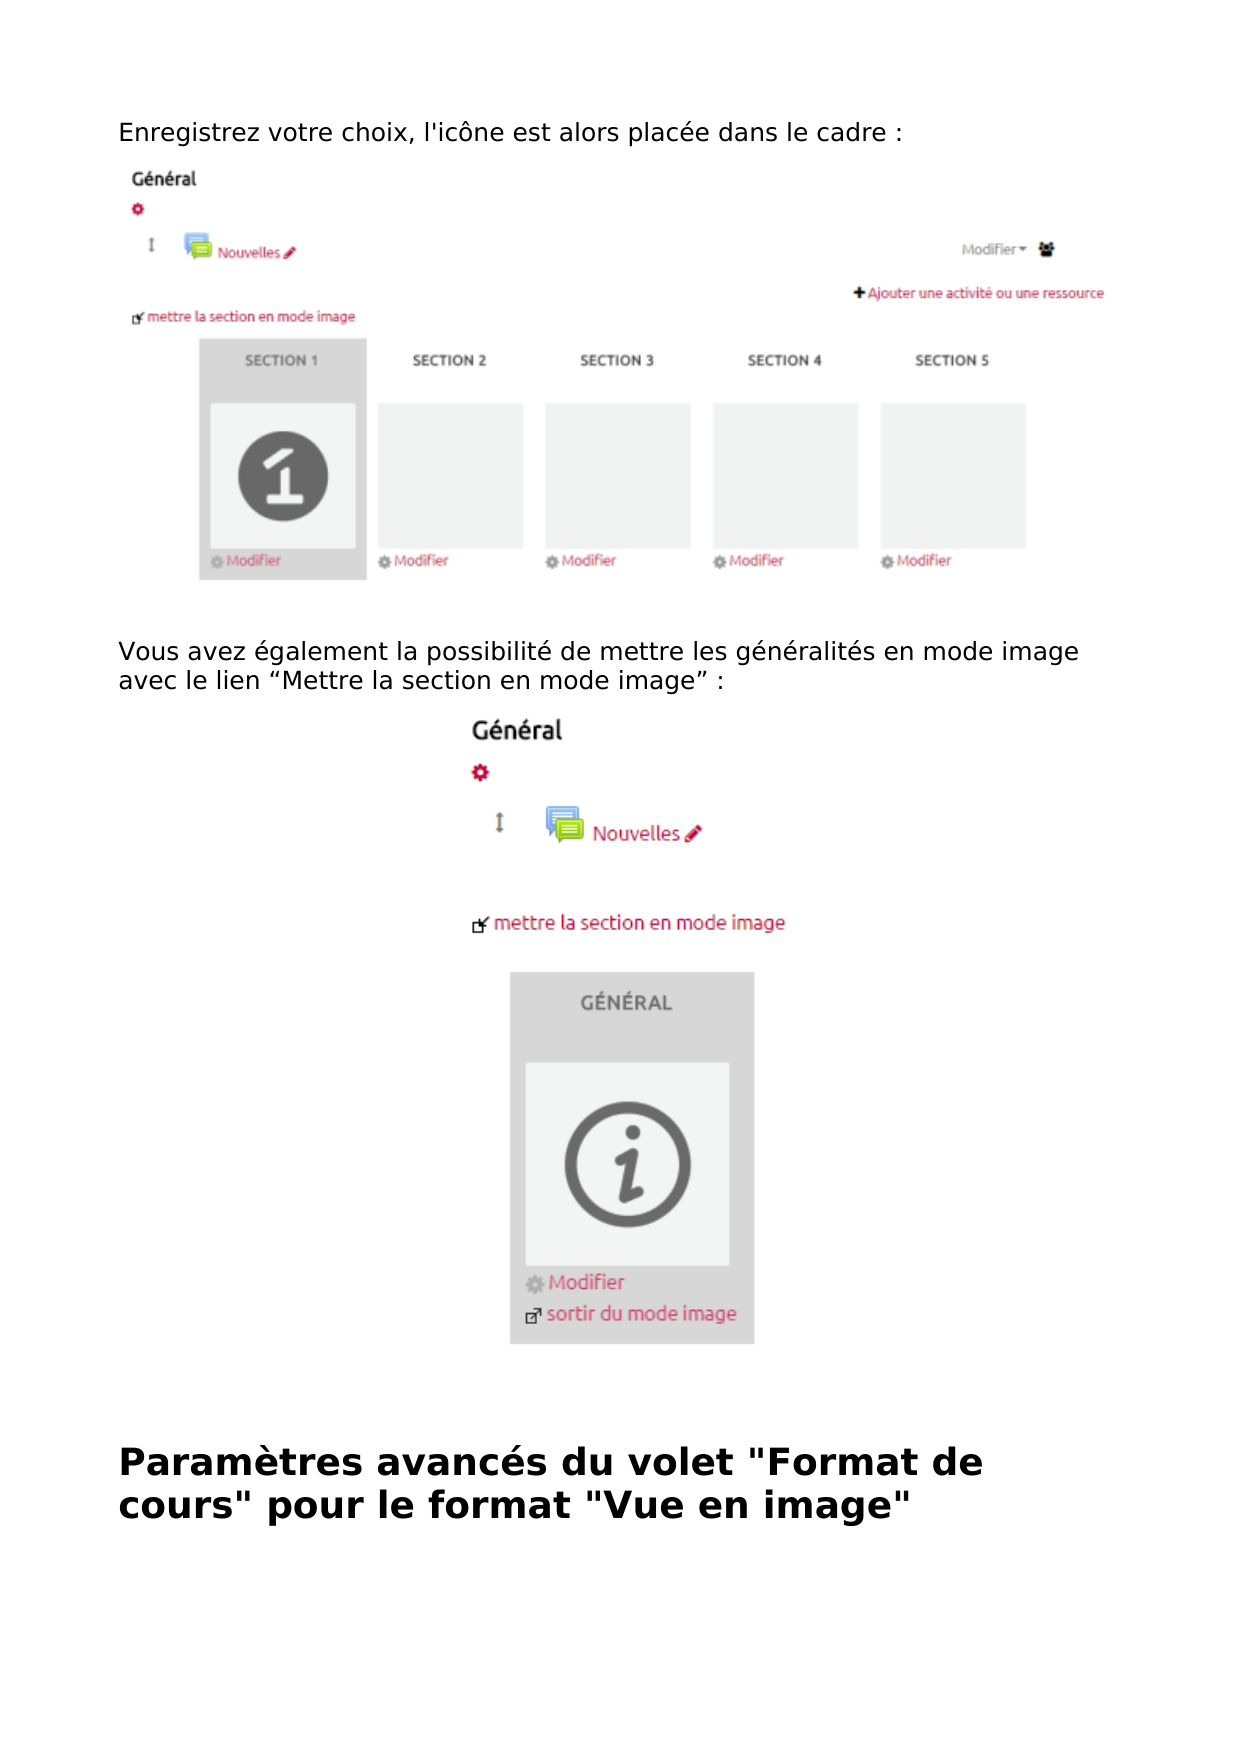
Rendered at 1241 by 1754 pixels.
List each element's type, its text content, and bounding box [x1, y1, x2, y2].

text Enregistrez votre choix, l'icône est alors placée dans le cadre : [118, 118, 1122, 147]
text Vous avez également la possibilité de mettre les généralités en mode image avec le lien “Mettre la section en mode image” : [118, 637, 1122, 696]
picture [443, 708, 797, 1374]
subtitle Paramètres avancés du volet "Format de cours" pour le format "Vue en image" [118, 1441, 1122, 1528]
picture [120, 159, 1121, 596]
